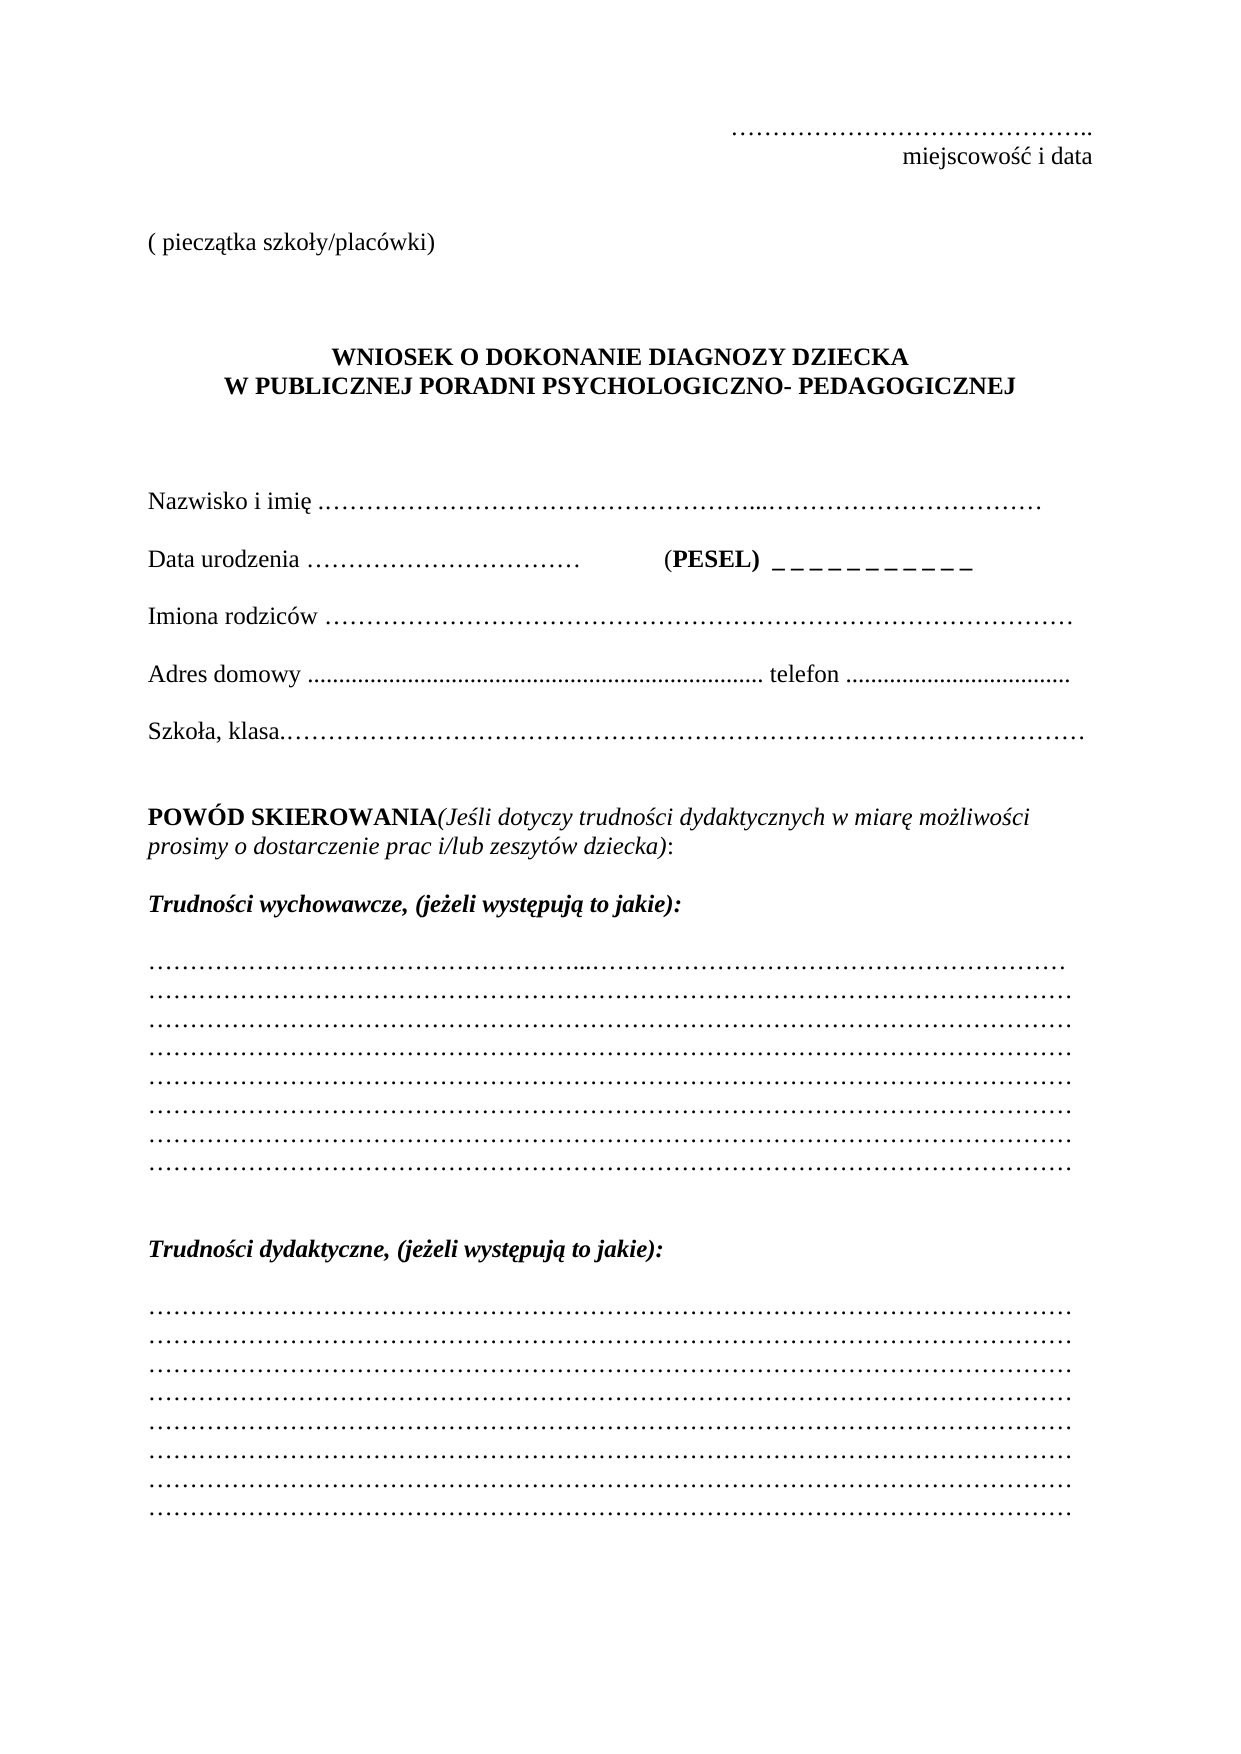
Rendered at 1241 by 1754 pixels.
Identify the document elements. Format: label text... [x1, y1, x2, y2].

text Data urodzenia …………………………… (PESEL) _ _ _ _ _ _ _ _ _ _ _ [148, 544, 1093, 572]
text ………………………………………………………………………………………………… [148, 1004, 1093, 1032]
text ………………………………………………………………………………………………… [148, 1406, 1093, 1435]
text miejscowość i data [148, 141, 1093, 170]
text ………………………………………………………………………………………………… [148, 975, 1093, 1004]
text Trudności dydaktyczne, (jeżeli występują to jakie): [148, 1234, 1093, 1262]
text Szkoła, klasa.…………………………………………………………………………………… [148, 716, 1093, 745]
text ………………………………………………………………………………………………… [148, 1464, 1093, 1492]
text ………………………………………………………………………………………………… [148, 1435, 1093, 1464]
text ………………………………………………………………………………………………… [148, 1320, 1093, 1349]
text W PUBLICZNEJ PORADNI PSYCHOLOGICZNO- PEDAGOGICZNEJ [148, 371, 1093, 400]
text ( pieczątka szkoły/placówki) [148, 227, 1093, 256]
text …………………………………….. [148, 112, 1093, 141]
text ………………………………………………………………………………………………… [148, 1349, 1093, 1377]
text ………………………………………………………………………………………………… [148, 1147, 1093, 1176]
text ………………………………………………………………………………………………… [148, 1291, 1093, 1320]
text Trudności wychowawcze, (jeżeli występują to jakie): [148, 889, 1093, 917]
text ………………………………………………………………………………………………… [148, 1032, 1093, 1061]
text ………………………………………………………………………………………………… [148, 1377, 1093, 1406]
text Adres domowy ......................................................................... telefon .................................... [148, 659, 1093, 687]
text ………………………………………………………………………………………………… [148, 1492, 1093, 1521]
text ……………………………………………...………………………………………………… [148, 946, 1093, 975]
text Imiona rodziców ……………………………………………………………………………… [148, 601, 1093, 630]
text ………………………………………………………………………………………………… [148, 1090, 1093, 1119]
text Nazwisko i imię .……………………………………………...…………………………… [148, 486, 1093, 515]
text WNIOSEK O DOKONANIE DIAGNOZY DZIECKA [148, 342, 1093, 371]
text ………………………………………………………………………………………………… [148, 1119, 1093, 1147]
text ………………………………………………………………………………………………… [148, 1061, 1093, 1090]
text POWÓD SKIEROWANIA(Jeśli dotyczy trudności dydaktycznych w miarę możliwości prosimy o dostarczenie prac i/lub zeszytów dziecka): [148, 802, 1093, 860]
